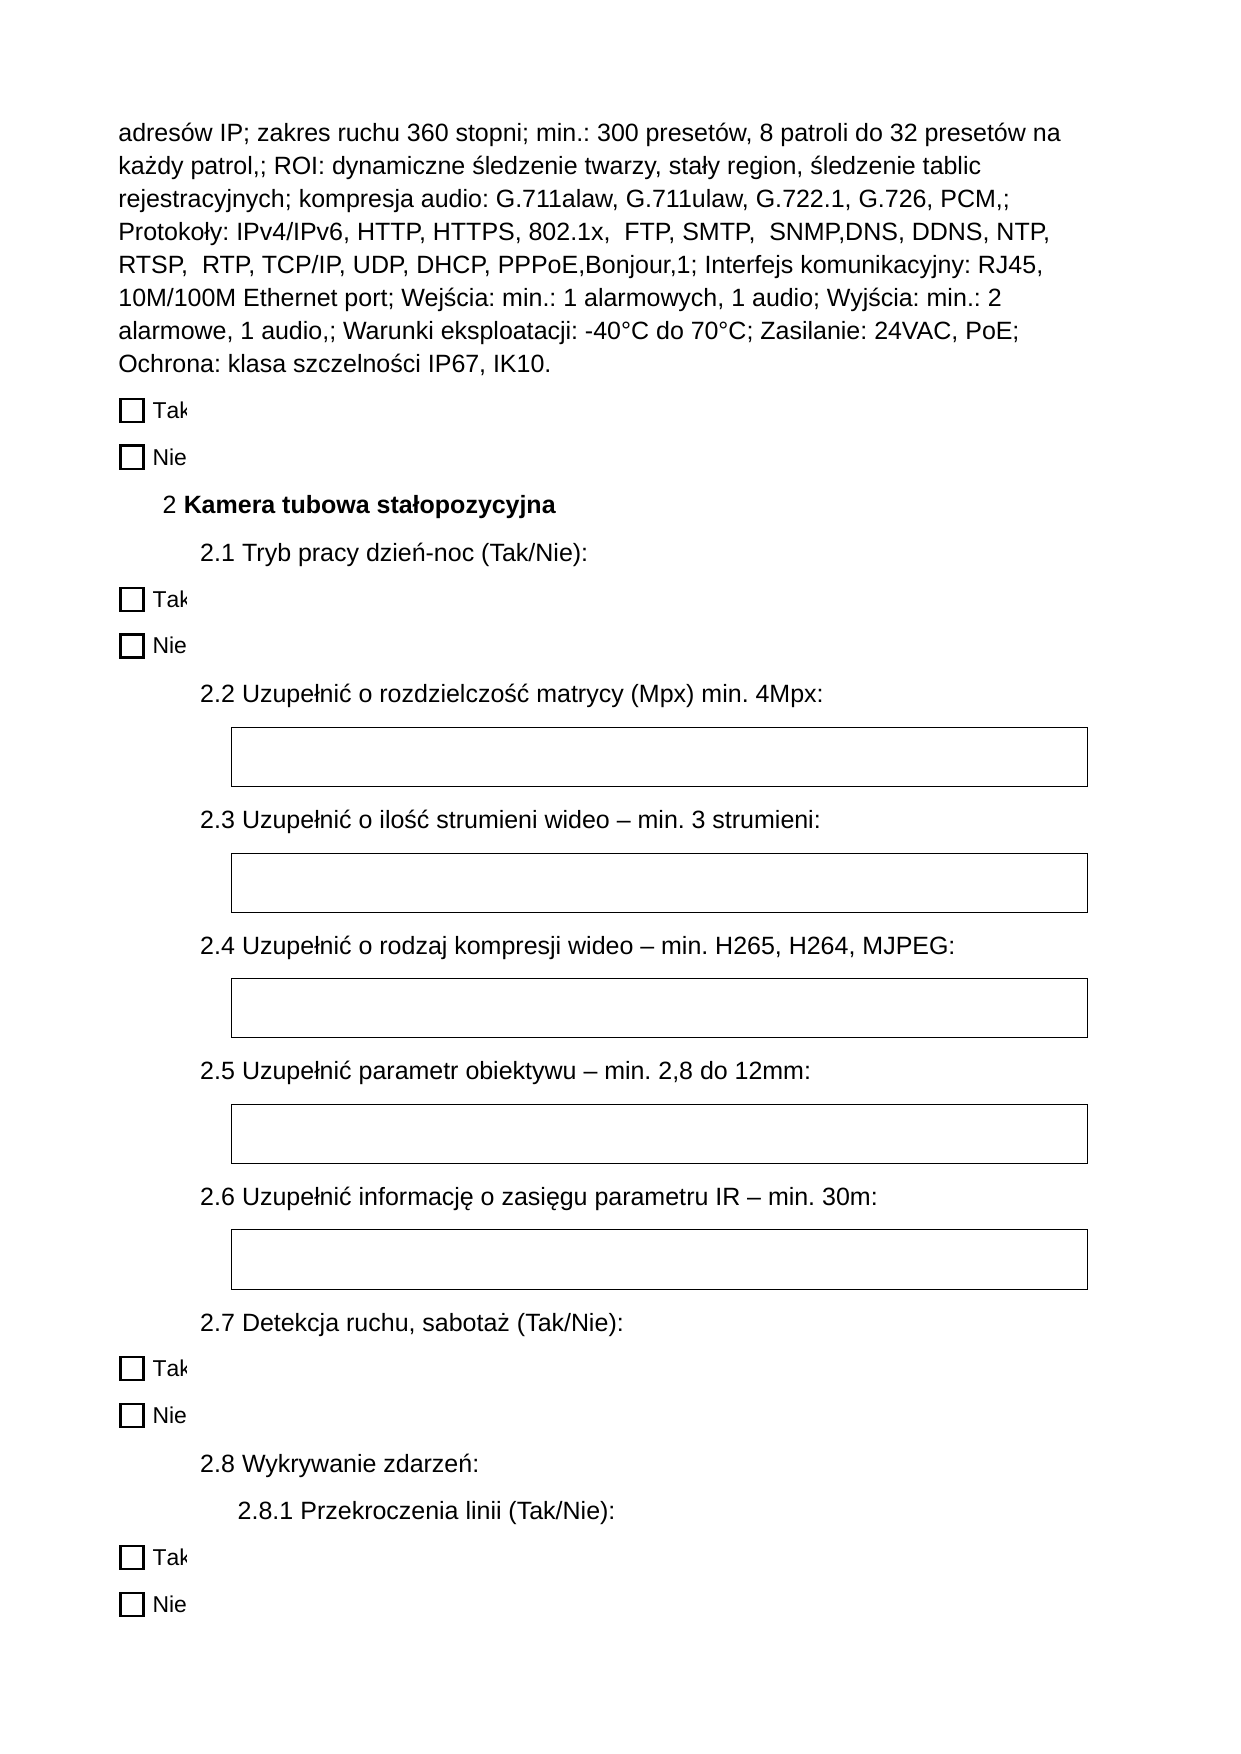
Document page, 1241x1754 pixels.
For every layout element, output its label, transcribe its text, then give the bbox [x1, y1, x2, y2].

list Tryb pracy dzień-noc (Tak/Nie): [193, 538, 1122, 567]
list Detekcja ruchu, sabotaż (Tak/Nie): [193, 1307, 1122, 1336]
list Wykrywanie zdarzeń: [193, 1449, 1122, 1477]
list Uzupełnić parametr obiektywu – min. 2,8 do 12mm: [193, 1056, 1122, 1085]
list Kamera tubowa stałopozycyjna [156, 491, 1122, 519]
list Przekroczenia linii (Tak/Nie): [231, 1496, 1122, 1525]
list Uzupełnić o rozdzielczość matrycy (Mpx) min. 4Mpx: [193, 679, 1122, 708]
list Uzupełnić o rodzaj kompresji wideo – min. H265, H264, MJPEG: [193, 931, 1122, 959]
list Uzupełnić informację o zasięgu parametru IR – min. 30m: [193, 1182, 1122, 1211]
text adresów IP; zakres ruchu 360 stopni; min.: 300 presetów, 8 patroli do 32 presetów na każdy patrol,; ROI: dynamiczne śledzenie twarzy, stały region, śledzenie tablic rejestracyjnych; kompresja audio: G.711alaw, G.711ulaw, G.722.1, G.726, PCM,; Protokoły: IPv4/IPv6, HTTP, HTTPS, 802.1x, FTP, SMTP, SNMP,DNS, DDNS, NTP, RTSP, RTP, TCP/IP, UDP, DHCP, PPPoE,Bonjour,1; Interfejs komunikacyjny: RJ45, 10M/100M Ethernet port; Wejścia: min.: 1 alarmowych, 1 audio; Wyjścia: min.: 2 alarmowe, 1 audio,; Warunki eksploatacji: -40°C do 70°C; Zasilanie: 24VAC, PoE; Ochrona: klasa szczelności IP67, IK10. [118, 118, 1122, 378]
list Uzupełnić o ilość strumieni wideo – min. 3 strumieni: [193, 805, 1122, 834]
